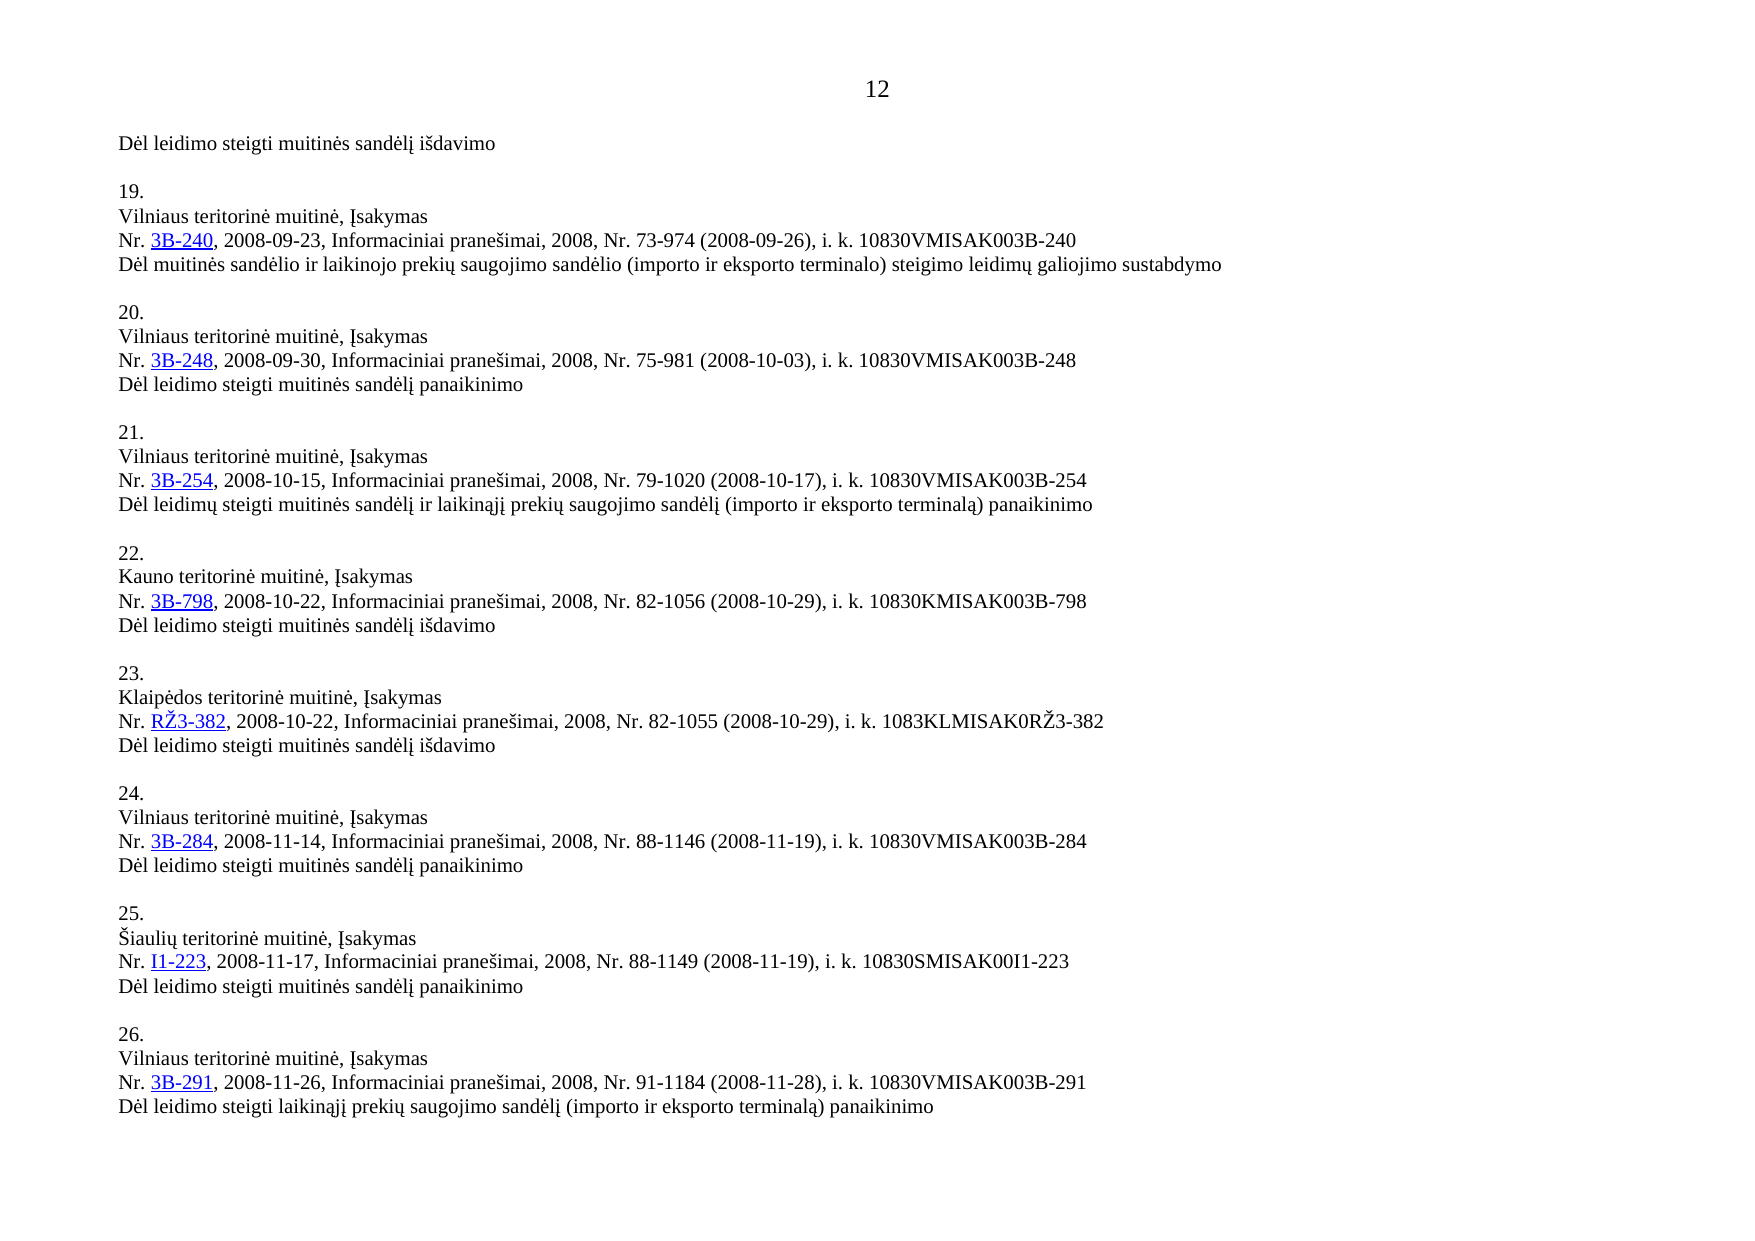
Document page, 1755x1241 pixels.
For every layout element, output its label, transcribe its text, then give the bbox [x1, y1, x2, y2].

text 21. [118, 420, 1636, 444]
text Dėl muitinės sandėlio ir laikinojo prekių saugojimo sandėlio (importo ir eksporto terminalo) steigimo leidimų galiojimo sustabdymo [118, 252, 1636, 276]
text 24. [118, 781, 1636, 805]
text Vilniaus teritorinė muitinė, Įsakymas [118, 324, 1636, 348]
text Dėl leidimo steigti muitinės sandėlį išdavimo [118, 733, 1636, 757]
text 26. [118, 1022, 1636, 1046]
text 22. [118, 540, 1636, 564]
text Dėl leidimo steigti muitinės sandėlį panaikinimo [118, 372, 1636, 396]
text Nr. 3B-284, 2008-11-14, Informaciniai pranešimai, 2008, Nr. 88-1146 (2008-11-19), i. k. 10830VMISAK003B-284 [118, 829, 1636, 853]
text 20. [118, 300, 1636, 324]
text Šiaulių teritorinė muitinė, Įsakymas [118, 925, 1636, 949]
text Vilniaus teritorinė muitinė, Įsakymas [118, 1046, 1636, 1070]
text Nr. 3B-798, 2008-10-22, Informaciniai pranešimai, 2008, Nr. 82-1056 (2008-10-29), i. k. 10830KMISAK003B-798 [118, 588, 1636, 613]
text Vilniaus teritorinė muitinė, Įsakymas [118, 444, 1636, 468]
text Nr. 3B-248, 2008-09-30, Informaciniai pranešimai, 2008, Nr. 75-981 (2008-10-03), i. k. 10830VMISAK003B-248 [118, 348, 1636, 372]
text Nr. 3B-291, 2008-11-26, Informaciniai pranešimai, 2008, Nr. 91-1184 (2008-11-28), i. k. 10830VMISAK003B-291 [118, 1070, 1636, 1094]
text Nr. I1-223, 2008-11-17, Informaciniai pranešimai, 2008, Nr. 88-1149 (2008-11-19), i. k. 10830SMISAK00I1-223 [118, 949, 1636, 973]
text Nr. 3B-254, 2008-10-15, Informaciniai pranešimai, 2008, Nr. 79-1020 (2008-10-17), i. k. 10830VMISAK003B-254 [118, 468, 1636, 492]
text Dėl leidimų steigti muitinės sandėlį ir laikinąjį prekių saugojimo sandėlį (importo ir eksporto terminalą) panaikinimo [118, 492, 1636, 516]
text Dėl leidimo steigti muitinės sandėlį išdavimo [118, 613, 1636, 637]
text Vilniaus teritorinė muitinė, Įsakymas [118, 805, 1636, 829]
text Nr. RŽ3-382, 2008-10-22, Informaciniai pranešimai, 2008, Nr. 82-1055 (2008-10-29), i. k. 1083KLMISAK0RŽ3-382 [118, 709, 1636, 733]
text Dėl leidimo steigti muitinės sandėlį panaikinimo [118, 853, 1636, 877]
text 23. [118, 661, 1636, 685]
text Dėl leidimo steigti muitinės sandėlį išdavimo [118, 131, 1636, 155]
text Dėl leidimo steigti laikinąjį prekių saugojimo sandėlį (importo ir eksporto terminalą) panaikinimo [118, 1094, 1636, 1118]
text Vilniaus teritorinė muitinė, Įsakymas [118, 203, 1636, 228]
text Klaipėdos teritorinė muitinė, Įsakymas [118, 685, 1636, 709]
text Kauno teritorinė muitinė, Įsakymas [118, 564, 1636, 588]
text Dėl leidimo steigti muitinės sandėlį panaikinimo [118, 973, 1636, 998]
text 19. [118, 179, 1636, 203]
text Nr. 3B-240, 2008-09-23, Informaciniai pranešimai, 2008, Nr. 73-974 (2008-09-26), i. k. 10830VMISAK003B-240 [118, 228, 1636, 252]
text 25. [118, 901, 1636, 925]
